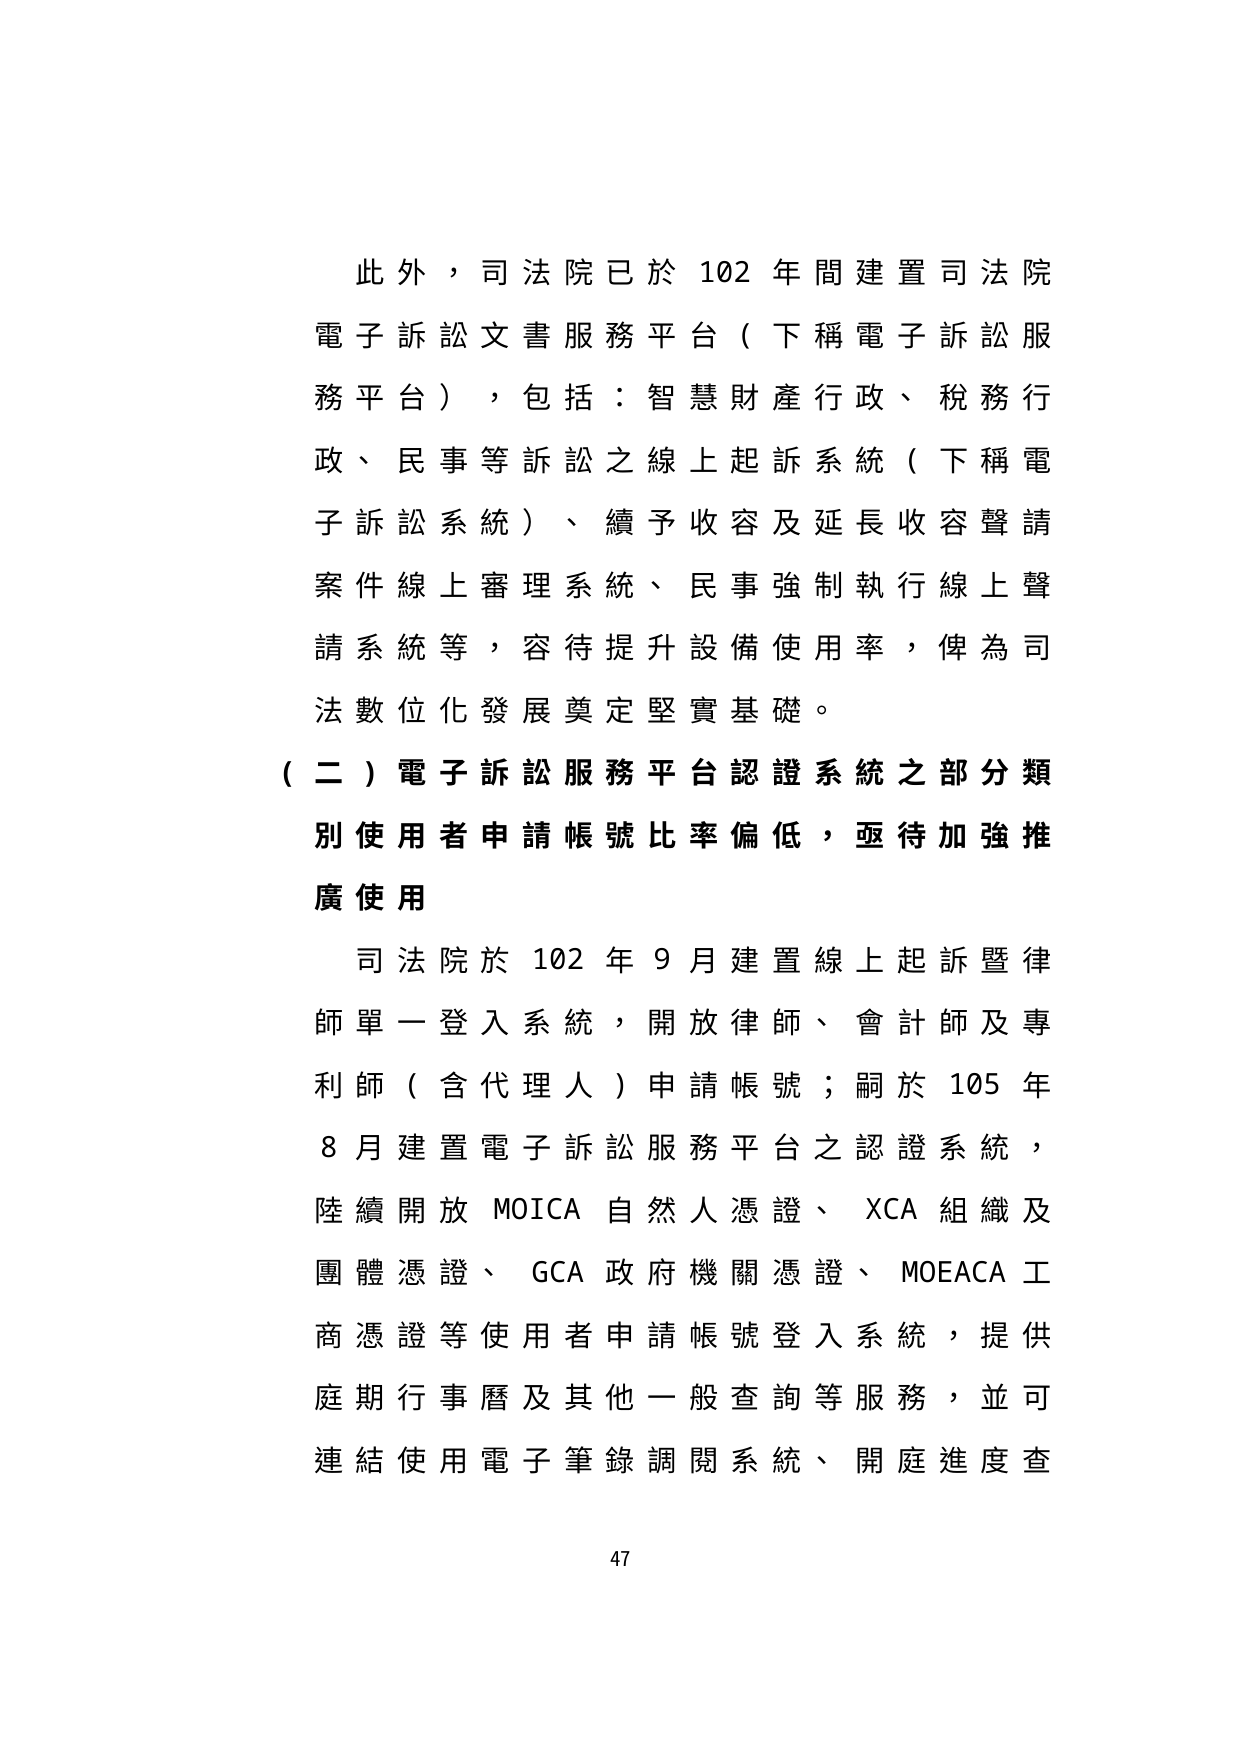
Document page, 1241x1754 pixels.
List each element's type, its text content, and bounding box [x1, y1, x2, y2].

text 司法院於102年9月建置線上起訴暨律師單一登入系統，開放律師、會計師及專利師(含代理人)申請帳號；嗣於105年8月建置電子訴訟服務平台之認證系統，陸續開放MOICA自然人憑證、XCA組織及團體憑證、GCA政府機關憑證、MOEACA工商憑證等使用者申請帳號登入系統，提供庭期行事曆及其他一般查詢等服務，並可連結使用電子筆錄調閱系統、開庭進度查詢系統、電子訴訟系統等；另民事強制執行線上聲請系統於108年8月上線，主要使用者為透過MOEACA工商憑證登入系統之金融機構。惟據司法院統計，截至111年6月底止，電子訴訟服務平台認證系統各類別使用者申請帳號數計1萬4,812個，其中以律師申請帳號9,616個(占總申請數之64.92%，以下同)最多，其次依序為MOICA自然人憑證使用者申請帳號3,969個(26.80%)及當事人申請帳號736個(4.97%)等(詳表1)，其餘各類別使用者申請帳號數及比率仍低，仍待持續加強推廣，提升使用者之申請意願。 [271, 917, 1058, 1479]
text (二)電子訴訟服務平台認證系統之部分類別使用者申請帳號比率偏低，亟待加強推廣使用 [242, 729, 1058, 917]
text 此外，司法院已於102年間建置司法院電子訴訟文書服務平台(下稱電子訴訟服務平台），包括：智慧財產行政、稅務行政、民事等訴訟之線上起訴系統(下稱電子訴訟系統）、續予收容及延長收容聲請案件線上審理系統、民事強制執行線上聲請系統等，容待提升設備使用率，俾為司法數位化發展奠定堅實基礎。 [271, 229, 1058, 729]
